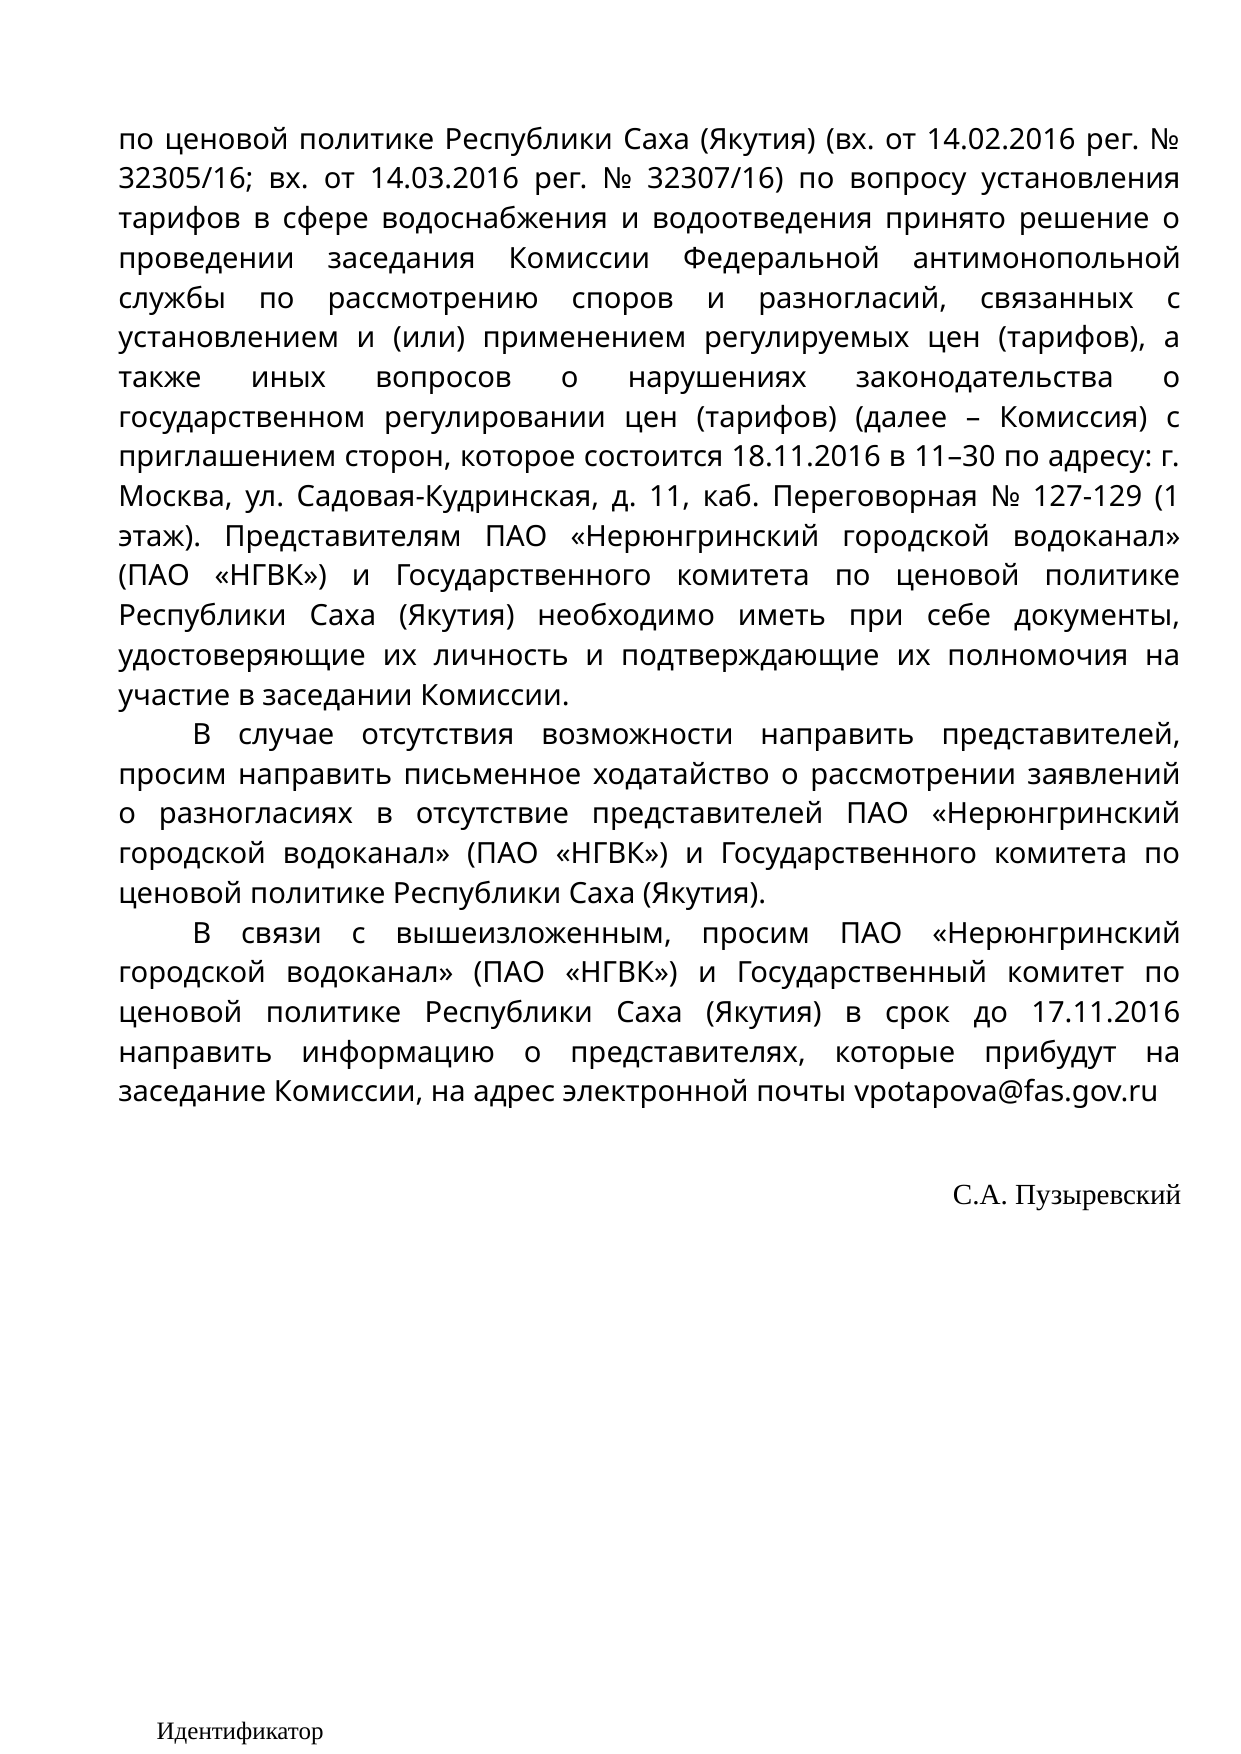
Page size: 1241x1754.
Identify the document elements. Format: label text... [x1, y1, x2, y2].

text В связи с вышеизложенным, просим ПАО «Нерюнгринский городской водоканал» (ПАО «НГВК») и Государственный комитет по ценовой политике Республики Саха (Якутия) в срок до 17.11.2016 направить информацию о представителях, которые прибудут на заседание Комиссии, на адрес электронной почты vpotapova@fas.gov.ru [118, 912, 1181, 1110]
text С.А. Пузыревский [118, 1177, 1181, 1211]
text по ценовой политике Республики Саха (Якутия) (вх. от 14.02.2016 рег. № 32305/16; вх. от 14.03.2016 рег. № 32307/16) по вопросу установления тарифов в сфере водоснабжения и водоотведения принято решение о проведении заседания Комиссии Федеральной антимонопольной службы по рассмотрению споров и разногласий, связанных с установлением и (или) применением регулируемых цен (тарифов), а также иных вопросов о нарушениях законодательства о государственном регулировании цен (тарифов) (далее – Комиссия) с приглашением сторон, которое состоится 18.11.2016 в 11–30 по адресу: г. Москва, ул. Садовая-Кудринская, д. 11, каб. Переговорная № 127-129 (1 этаж). Представителям ПАО «Нерюнгринский городской водоканал» (ПАО «НГВК») и Государственного комитета по ценовой политике Республики Саха (Якутия) необходимо иметь при себе документы, удостоверяющие их личность и подтверждающие их полномочия на участие в заседании Комиссии. [118, 118, 1181, 713]
text В случае отсутствия возможности направить представителей, просим направить письменное ходатайство о рассмотрении заявлений о разногласиях в отсутствие представителей ПАО «Нерюнгринский городской водоканал» (ПАО «НГВК») и Государственного комитета по ценовой политике Республики Саха (Якутия). [118, 713, 1181, 912]
